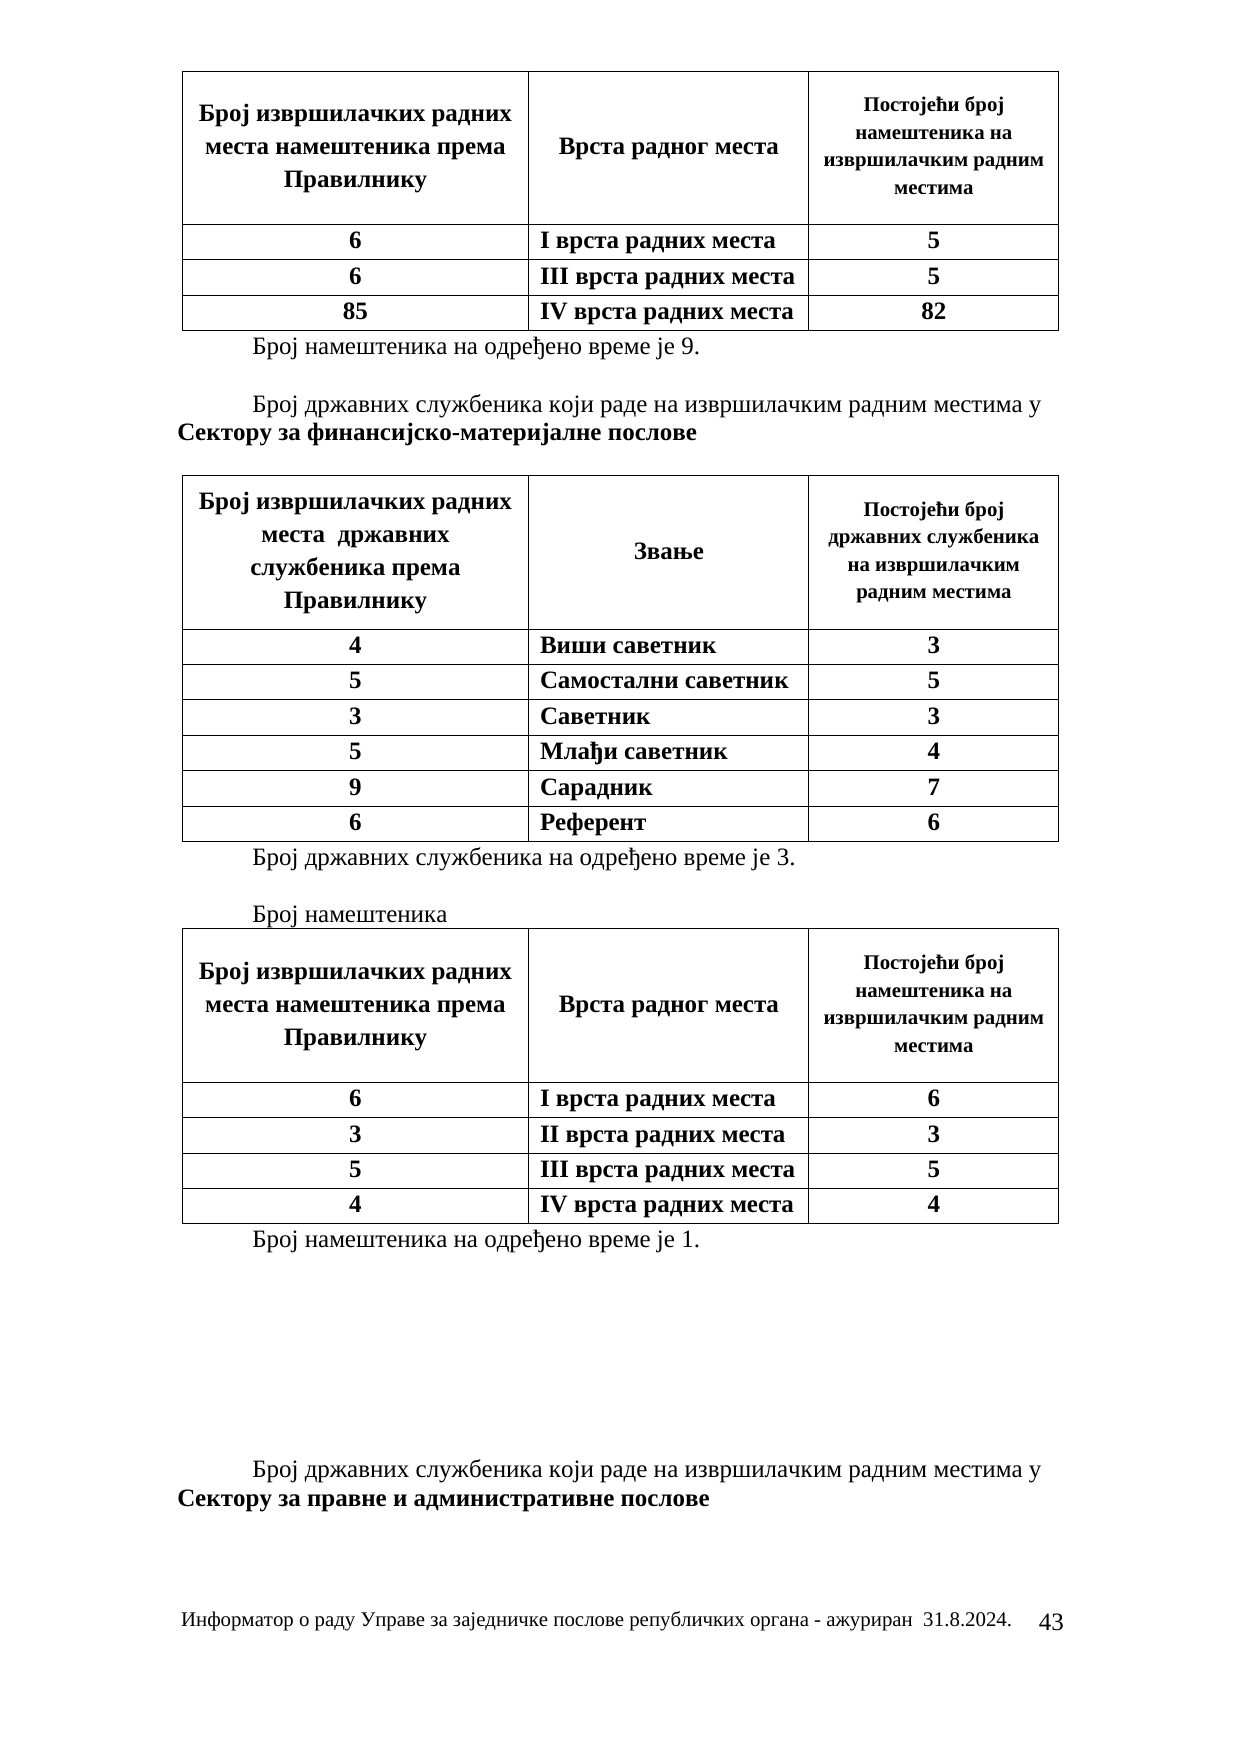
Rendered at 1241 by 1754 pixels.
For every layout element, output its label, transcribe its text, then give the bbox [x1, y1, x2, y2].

table_cell 6 [809, 1083, 1058, 1117]
table_cell Референт [529, 807, 808, 841]
table_cell 3 [809, 1118, 1058, 1152]
table_cell IV врста радних места [529, 296, 808, 330]
table_cell 6 [183, 260, 528, 295]
table_cell Млађи саветник [529, 736, 808, 770]
text Број намештеника [177, 899, 1063, 928]
table_cell I врста радних места [529, 1083, 808, 1117]
table_cell 3 [183, 1118, 528, 1152]
table_header Врста радног места [529, 929, 808, 1082]
table_cell 6 [183, 1083, 528, 1117]
table_cell III врста радних места [529, 260, 808, 295]
table_cell 5 [809, 260, 1058, 295]
text Сектору за правне и административне послове [177, 1483, 1063, 1512]
table_cell 4 [809, 1189, 1058, 1223]
text Број државних службеника на одређено време је 3. [177, 842, 1063, 871]
table_cell Виши саветник [529, 630, 808, 664]
table_cell 3 [809, 700, 1058, 735]
table_cell 3 [809, 630, 1058, 664]
table_cell Самостални саветник [529, 665, 808, 699]
table_cell Сарадник [529, 771, 808, 806]
table_cell I врста радних места [529, 225, 808, 259]
text Број државних службеника који раде на извршилачким радним местима у [177, 1454, 1063, 1483]
table_cell 5 [183, 1154, 528, 1188]
table_header Постојећи број државних службеника на извршилачким радним местима [809, 476, 1058, 628]
table_cell 4 [183, 630, 528, 664]
table_header Број извршилачких радних места државних службеника према Правилнику [183, 476, 528, 628]
table_cell 4 [809, 736, 1058, 770]
text Сектору за финансијско-материјалне послове [177, 417, 1063, 446]
table_cell 5 [809, 1154, 1058, 1188]
table_header Број извршилачких радних места намештеника према Правилнику [183, 929, 528, 1082]
table_cell 3 [183, 700, 528, 735]
table_cell III врста радних места [529, 1154, 808, 1188]
table_cell 9 [183, 771, 528, 806]
table_cell 6 [183, 225, 528, 259]
table_cell 5 [809, 665, 1058, 699]
table_cell 5 [183, 665, 528, 699]
table_header Постојећи број намештеника на извршилачким радним местима [809, 72, 1058, 224]
table_cell 6 [809, 807, 1058, 841]
table_cell II врста радних места [529, 1118, 808, 1152]
table_header Постојећи број намештеника на извршилачким радним местима [809, 929, 1058, 1082]
table_cell IV врста радних места [529, 1189, 808, 1223]
text Број намештеника на одређено време је 1. [177, 1224, 1063, 1253]
table_cell 4 [183, 1189, 528, 1223]
table_cell 5 [809, 225, 1058, 259]
text Број државних службеника који раде на извршилачким радним местима у [177, 389, 1063, 417]
table_header Врста радног места [529, 72, 808, 224]
table_cell 7 [809, 771, 1058, 806]
text Број намештеника на одређено време је 9. [177, 331, 1063, 360]
table_cell Саветник [529, 700, 808, 735]
table_cell 6 [183, 807, 528, 841]
table_cell 85 [183, 296, 528, 330]
table_cell 82 [809, 296, 1058, 330]
table_header Број извршилачких радних места намештеника према Правилнику [183, 72, 528, 224]
table_cell 5 [183, 736, 528, 770]
table_header Звање [529, 476, 808, 628]
